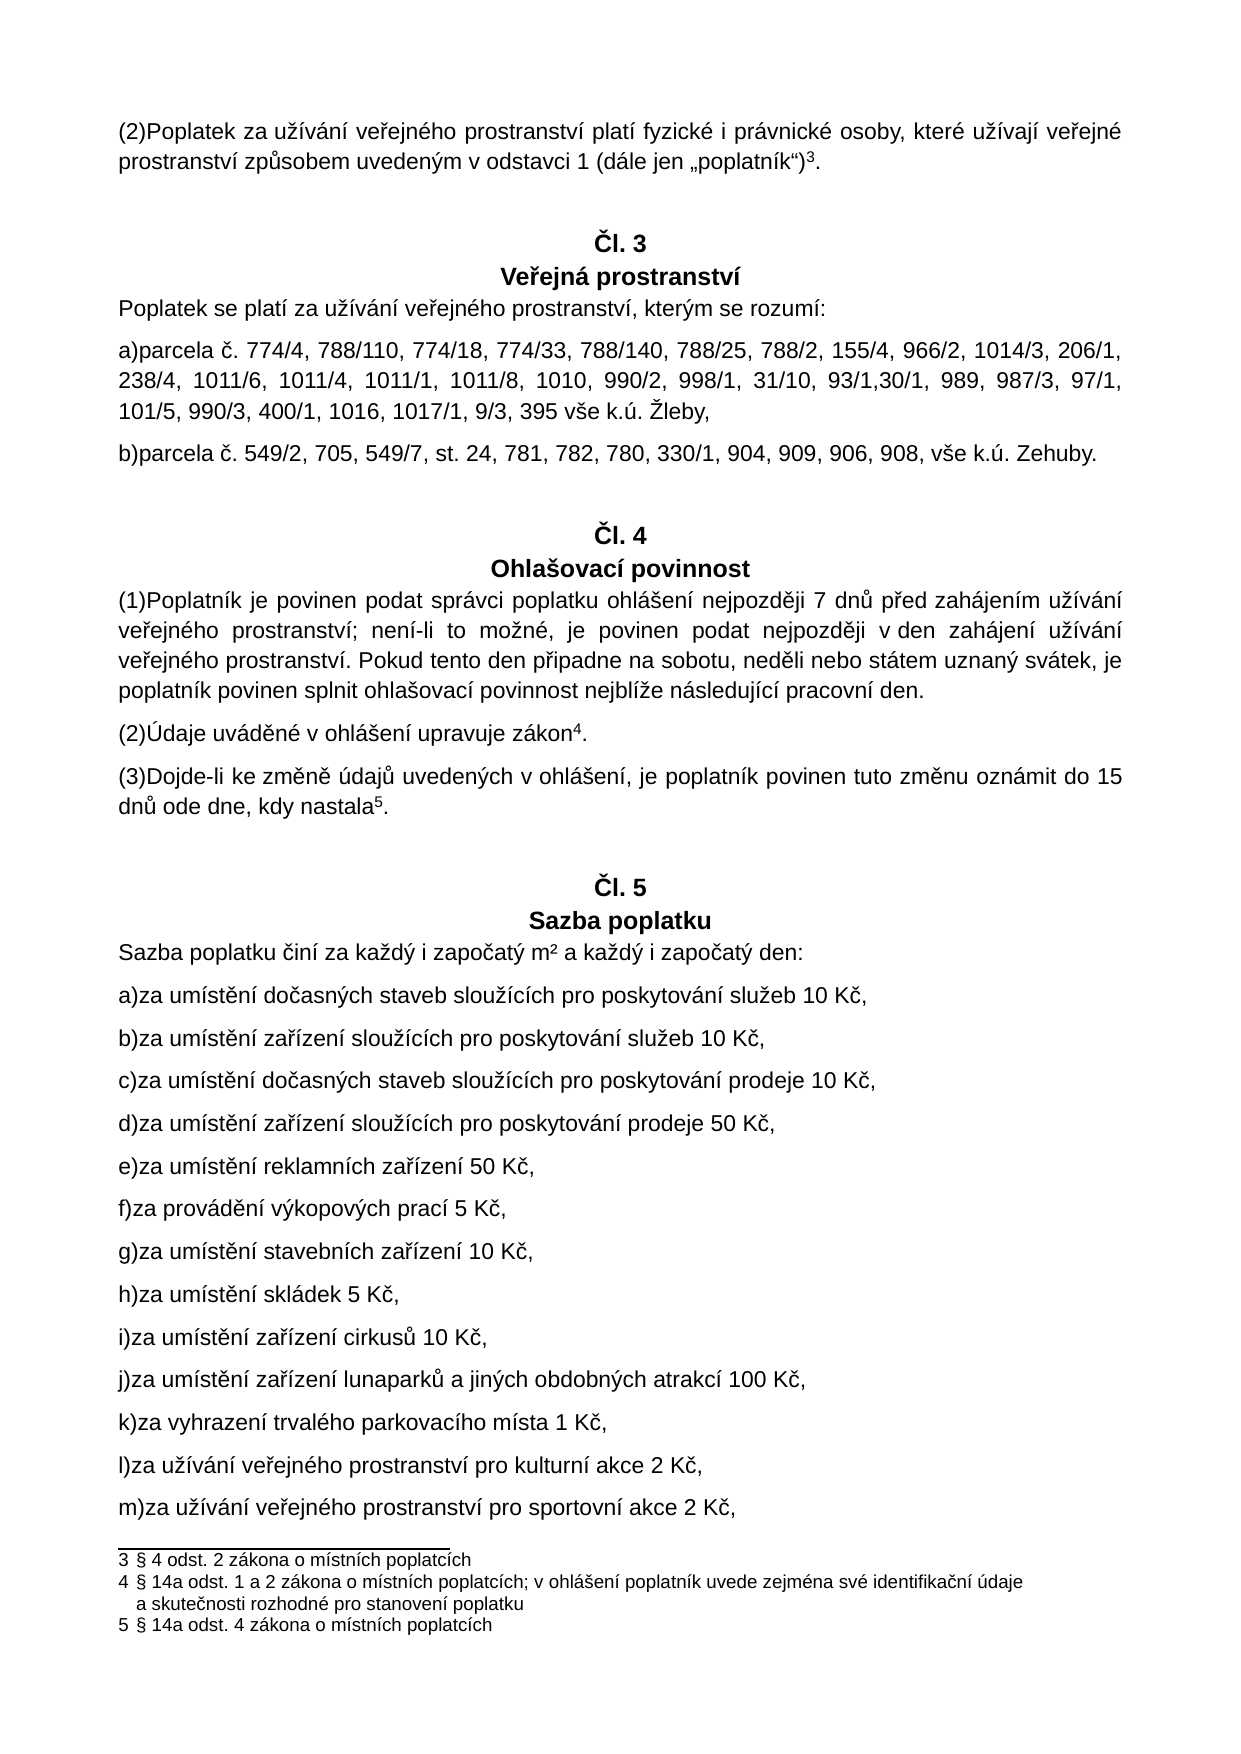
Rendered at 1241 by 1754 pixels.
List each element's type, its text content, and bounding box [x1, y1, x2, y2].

list za užívání veřejného prostranství pro kulturní akce 2 Kč, [118, 1452, 1122, 1478]
list parcela č. 549/2, 705, 549/7, st. 24, 781, 782, 780, 330/1, 904, 909, 906, 908, vše k.ú. Zehuby. [118, 440, 1122, 467]
list za umístění reklamních zařízení 50 Kč, [118, 1153, 1122, 1179]
list za umístění stavebních zařízení 10 Kč, [118, 1238, 1122, 1264]
list parcela č. 774/4, 788/110, 774/18, 774/33, 788/140, 788/25, 788/2, 155/4, 966/2, 1014/3, 206/1, 238/4, 1011/6, 1011/4, 1011/1, 1011/8, 1010, 990/2, 998/1, 31/10, 93/1,30/1, 989, 987/3, 97/1, 101/5, 990/3, 400/1, 1016, 1017/1, 9/3, 395 vše k.ú. Žleby, [118, 337, 1122, 424]
list za užívání veřejného prostranství pro sportovní akce 2 Kč, [118, 1494, 1122, 1521]
list § 14a odst. 4 zákona o místních poplatcích [118, 1614, 1122, 1635]
list za umístění dočasných staveb sloužících pro poskytování prodeje 10 Kč, [118, 1067, 1122, 1094]
list za provádění výkopových prací 5 Kč, [118, 1195, 1122, 1222]
list § 4 odst. 2 zákona o místních poplatcích [118, 1549, 1122, 1571]
list za umístění zařízení sloužících pro poskytování prodeje 50 Kč, [118, 1110, 1122, 1136]
list za umístění skládek 5 Kč, [118, 1281, 1122, 1307]
list za umístění dočasných staveb sloužících pro poskytování služeb 10 Kč, [118, 982, 1122, 1008]
subtitle Čl. 4 Ohlašovací povinnost [118, 521, 1122, 582]
list Údaje uváděné v ohlášení upravuje zákon. [118, 720, 1122, 746]
list za vyhrazení trvalého parkovacího místa 1 Kč, [118, 1409, 1122, 1435]
list § 14a odst. 1 a 2 zákona o místních poplatcích; v ohlášení poplatník uvede zejména své identifikační údaje a skutečnosti rozhodné pro stanovení poplatku [118, 1571, 1122, 1614]
list Poplatek za užívání veřejného prostranství platí fyzické i právnické osoby, které užívají veřejné prostranství způsobem uvedeným v odstavci 1 (dále jen „poplatník“). [118, 118, 1122, 175]
subtitle Čl. 5 Sazba poplatku [118, 873, 1122, 935]
list za umístění zařízení sloužících pro poskytování služeb 10 Kč, [118, 1024, 1122, 1051]
list Dojde-li ke změně údajů uvedených v ohlášení, je poplatník povinen tuto změnu oznámit do 15 dnů ode dne, kdy nastala. [118, 763, 1122, 819]
text Poplatek se platí za užívání veřejného prostranství, kterým se rozumí: [118, 294, 1122, 321]
text Sazba poplatku činí za každý i započatý m² a každý i započatý den: [118, 939, 1122, 966]
subtitle Čl. 3 Veřejná prostranství [118, 228, 1122, 290]
list za umístění zařízení cirkusů 10 Kč, [118, 1323, 1122, 1350]
list Poplatník je povinen podat správci poplatku ohlášení nejpozději 7 dnů před zahájením užívání veřejného prostranství; není-li to možné, je povinen podat nejpozději v den zahájení užívání veřejného prostranství. Pokud tento den připadne na sobotu, neděli nebo státem uznaný svátek, je poplatník povinen splnit ohlašovací povinnost nejblíže následující pracovní den. [118, 587, 1122, 704]
list za umístění zařízení lunaparků a jiných obdobných atrakcí 100 Kč, [118, 1366, 1122, 1393]
